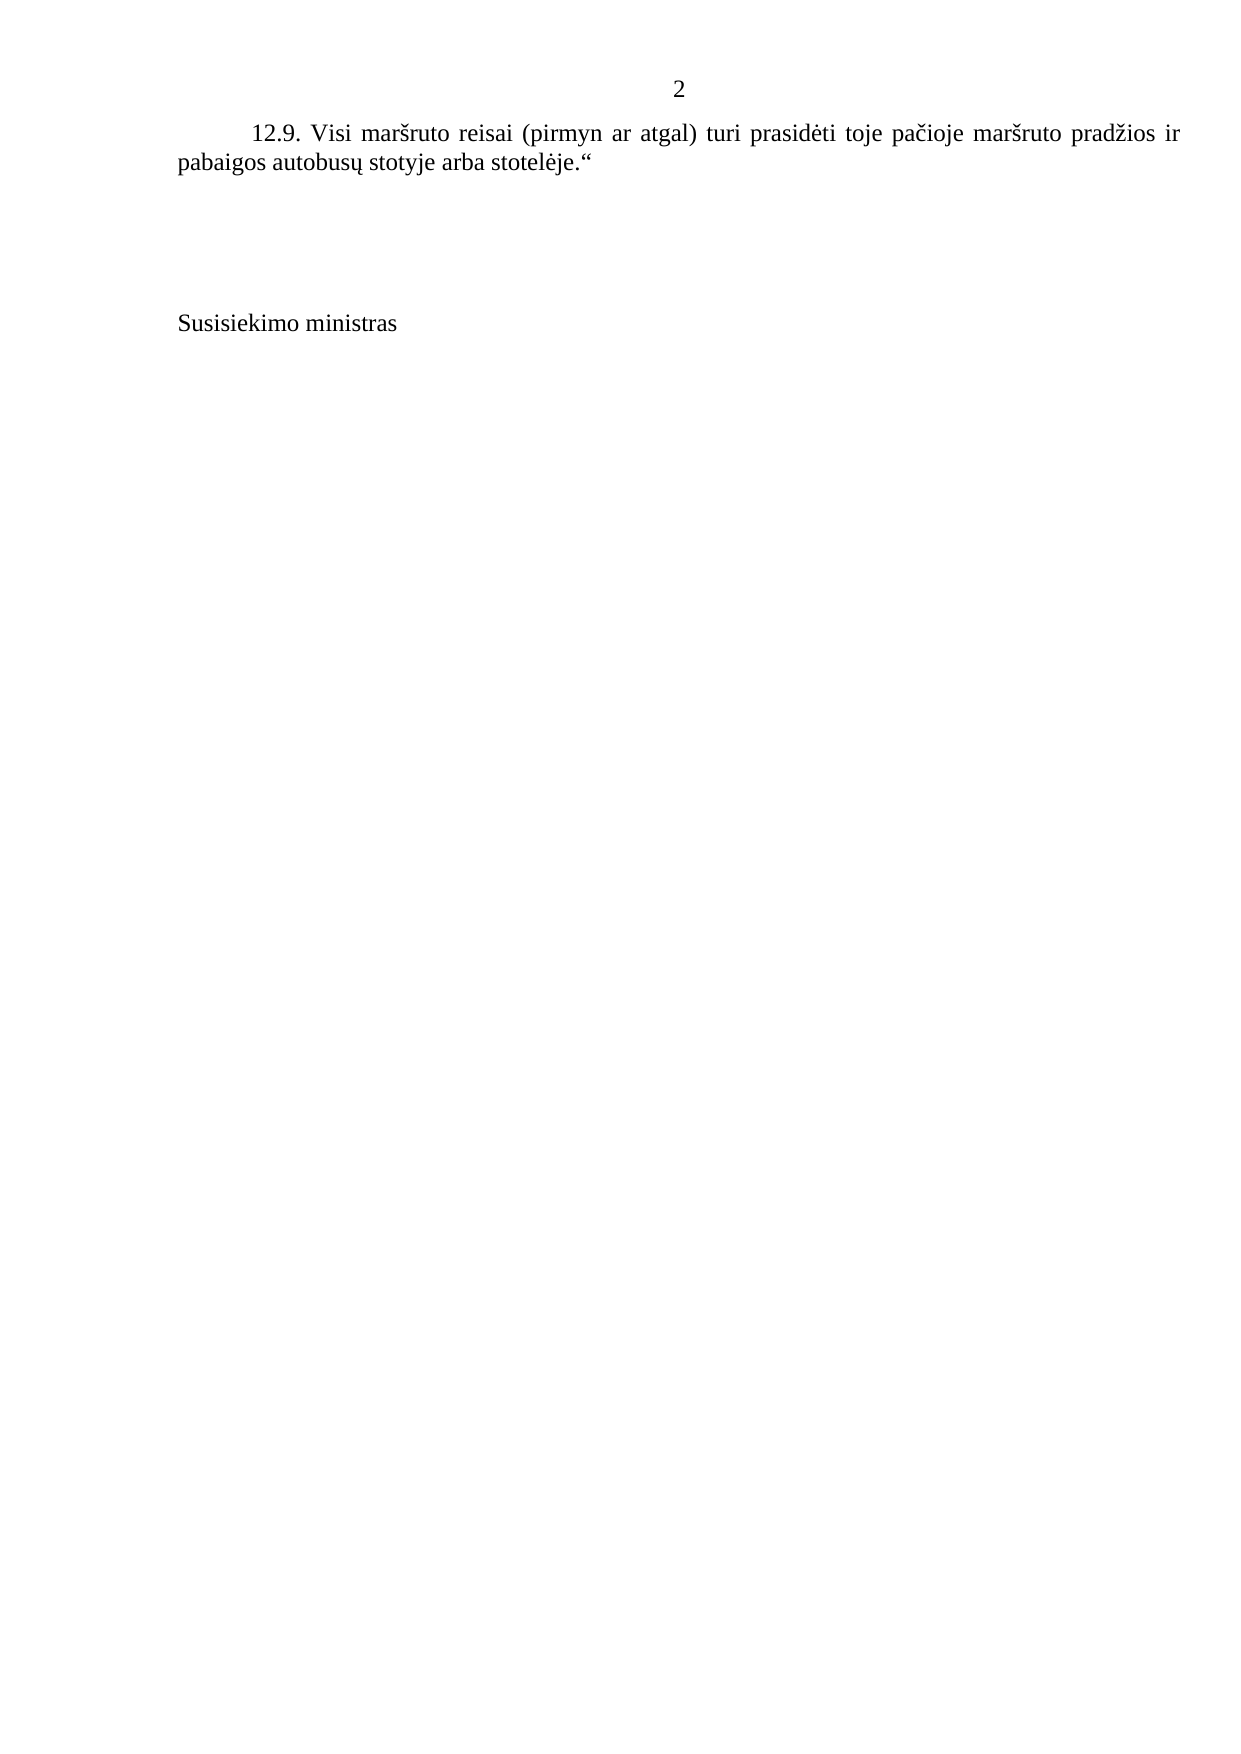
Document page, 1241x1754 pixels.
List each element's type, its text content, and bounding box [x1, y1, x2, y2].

text 12.9. Visi maršruto reisai (pirmyn ar atgal) turi prasidėti toje pačioje maršruto pradžios ir pabaigos autobusų stotyje arba stotelėje.“ [177, 118, 1181, 176]
text Susisiekimo ministras [177, 308, 1181, 336]
